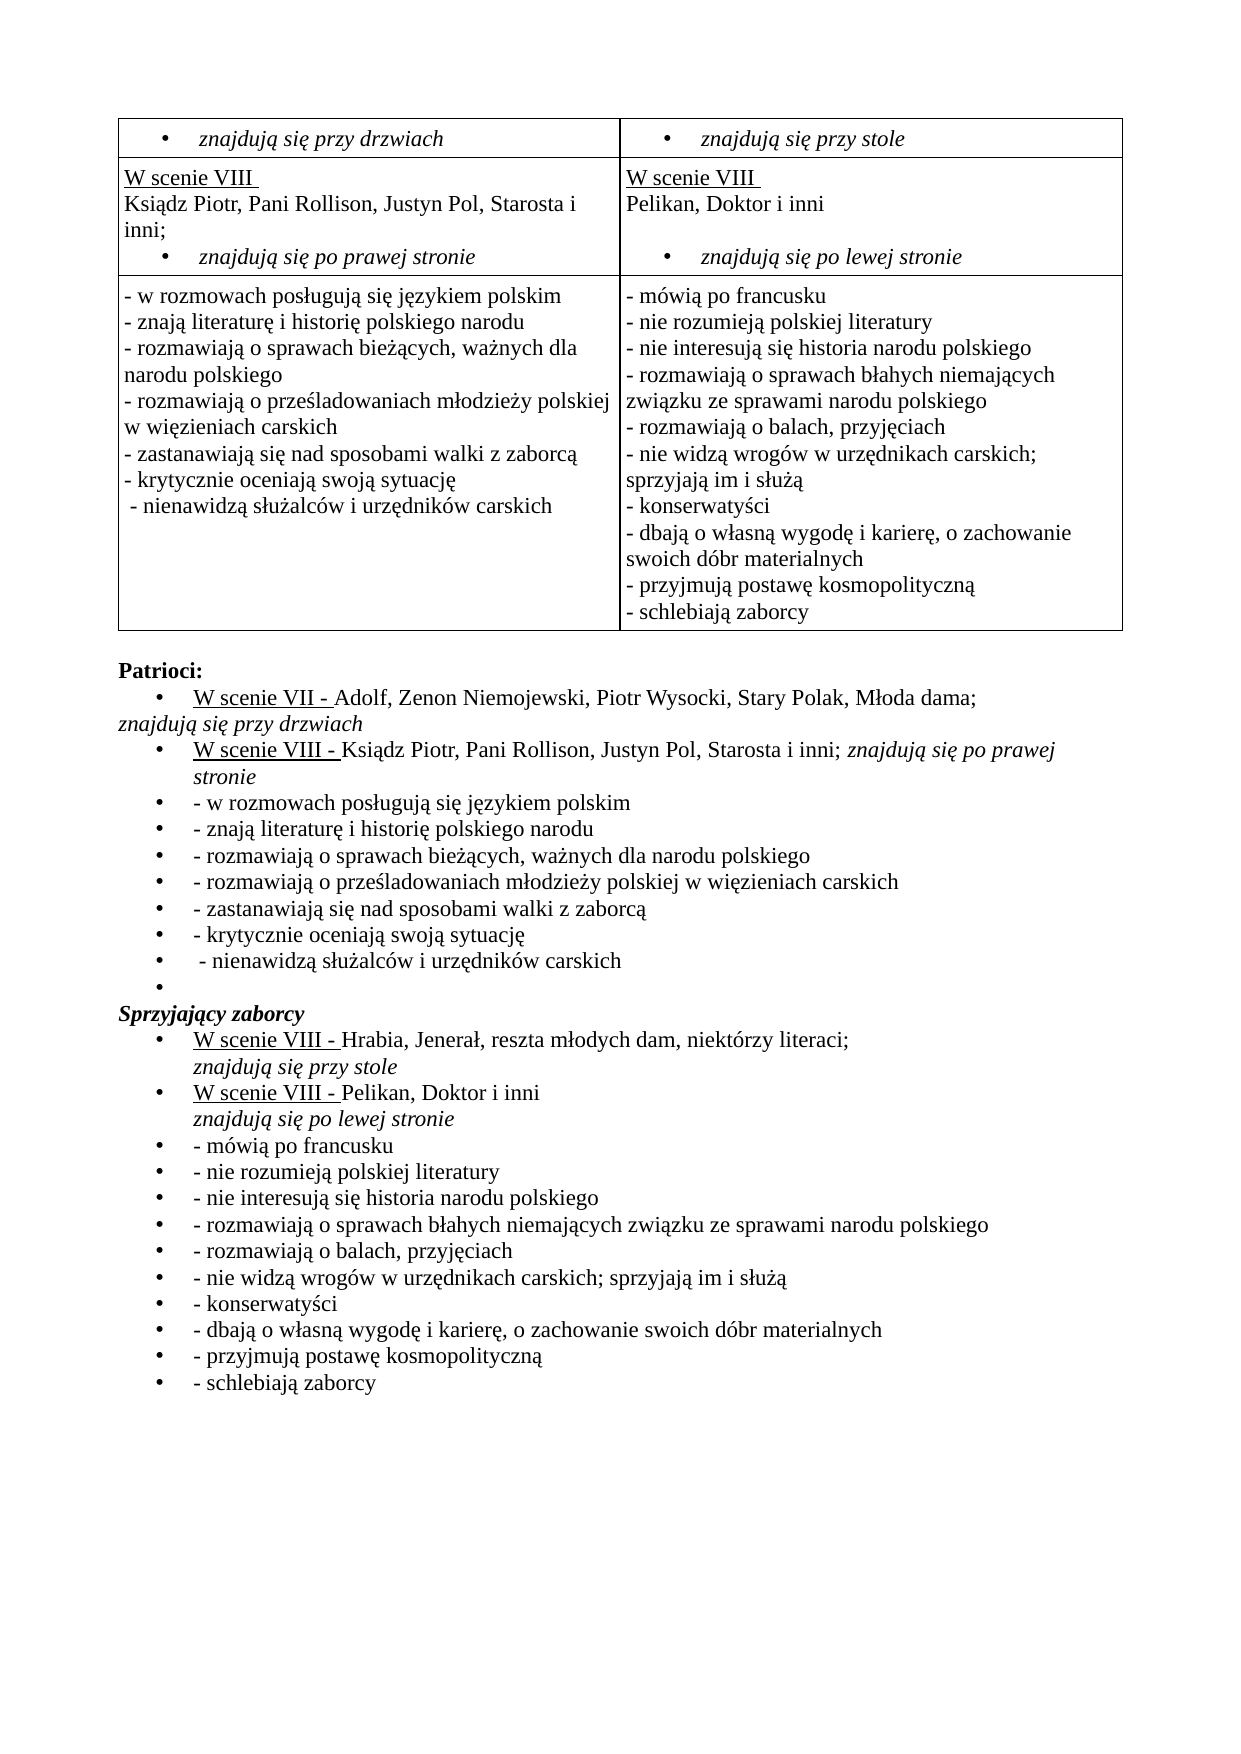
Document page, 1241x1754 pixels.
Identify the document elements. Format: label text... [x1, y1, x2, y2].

list - rozmawiają o sprawach błahych niemających związku ze sprawami narodu polskiego [156, 1211, 1122, 1237]
list W scenie VIII - Hrabia, Jenerał, reszta młodych dam, niektórzy literaci; [156, 1026, 1122, 1053]
list - konserwatyści [156, 1290, 1122, 1316]
list - mówią po francusku [156, 1132, 1122, 1158]
list znajdują się przy stole [156, 1053, 1122, 1079]
list - nienawidzą służalców i urzędników carskich [156, 947, 1122, 974]
list - przyjmują postawę kosmopolityczną [156, 1343, 1122, 1369]
table_cell W scenie VIII Ksiądz Piotr, Pani Rollison, Justyn Pol, Starosta i inni; znajdują się po prawej stronie [119, 158, 619, 275]
list W scenie VIII - Pelikan, Doktor i inni [156, 1079, 1122, 1105]
text znajdują się przy drzwiach [118, 710, 1122, 736]
text Patrioci: [118, 657, 1122, 684]
table_cell W scenie VIII: Hrabia, Jenerał, reszta młodych dam, niektórzy literaci; znajdują się przy stole [621, 119, 1122, 157]
list - krytycznie oceniają swoją sytuację [156, 921, 1122, 947]
text Sprzyjający zaborcy [118, 1000, 1122, 1026]
table_cell - w rozmowach posługują się językiem polskim - znają literaturę i historię polskiego narodu - rozmawiają o sprawach bieżących, ważnych dla narodu polskiego - rozmawiają o prześladowaniach młodzieży polskiej w więzieniach carskich - zastanawiają się nad sposobami walki z zaborcą - krytycznie oceniają swoją sytuację - nienawidzą służalców i urzędników carskich [119, 276, 619, 630]
list - znają literaturę i historię polskiego narodu [156, 816, 1122, 842]
list - rozmawiają o prześladowaniach młodzieży polskiej w więzieniach carskich [156, 868, 1122, 894]
list - rozmawiają o sprawach bieżących, ważnych dla narodu polskiego [156, 842, 1122, 868]
list - nie rozumieją polskiej literatury [156, 1158, 1122, 1184]
list znajdują się po lewej stronie [156, 1105, 1122, 1132]
table_cell - mówią po francusku - nie rozumieją polskiej literatury - nie interesują się historia narodu polskiego - rozmawiają o sprawach błahych niemających związku ze sprawami narodu polskiego - rozmawiają o balach, przyjęciach - nie widzą wrogów w urzędnikach carskich; sprzyjają im i służą - konserwatyści - dbają o własną wygodę i karierę, o zachowanie swoich dóbr materialnych - przyjmują postawę kosmopolityczną - schlebiają zaborcy [621, 276, 1122, 630]
list W scenie VII - Adolf, Zenon Niemojewski, Piotr Wysocki, Stary Polak, Młoda dama; [156, 684, 1122, 710]
table_cell W scenie VII Adolf, Zenon Niemojewski, Piotr Wysocki, Stary Polak, Młoda dama; znajdują się przy drzwiach [119, 119, 619, 157]
list - w rozmowach posługują się językiem polskim [156, 789, 1122, 816]
list - rozmawiają o balach, przyjęciach [156, 1237, 1122, 1263]
list - nie widzą wrogów w urzędnikach carskich; sprzyjają im i służą [156, 1263, 1122, 1290]
list - zastanawiają się nad sposobami walki z zaborcą [156, 894, 1122, 921]
table_cell W scenie VIII Pelikan, Doktor i inni znajdują się po lewej stronie [621, 158, 1122, 275]
list - dbają o własną wygodę i karierę, o zachowanie swoich dóbr materialnych [156, 1316, 1122, 1343]
list - schlebiają zaborcy [156, 1369, 1122, 1395]
list - nie interesują się historia narodu polskiego [156, 1184, 1122, 1211]
list W scenie VIII - Ksiądz Piotr, Pani Rollison, Justyn Pol, Starosta i inni; znajdują się po prawej stronie [156, 736, 1122, 789]
